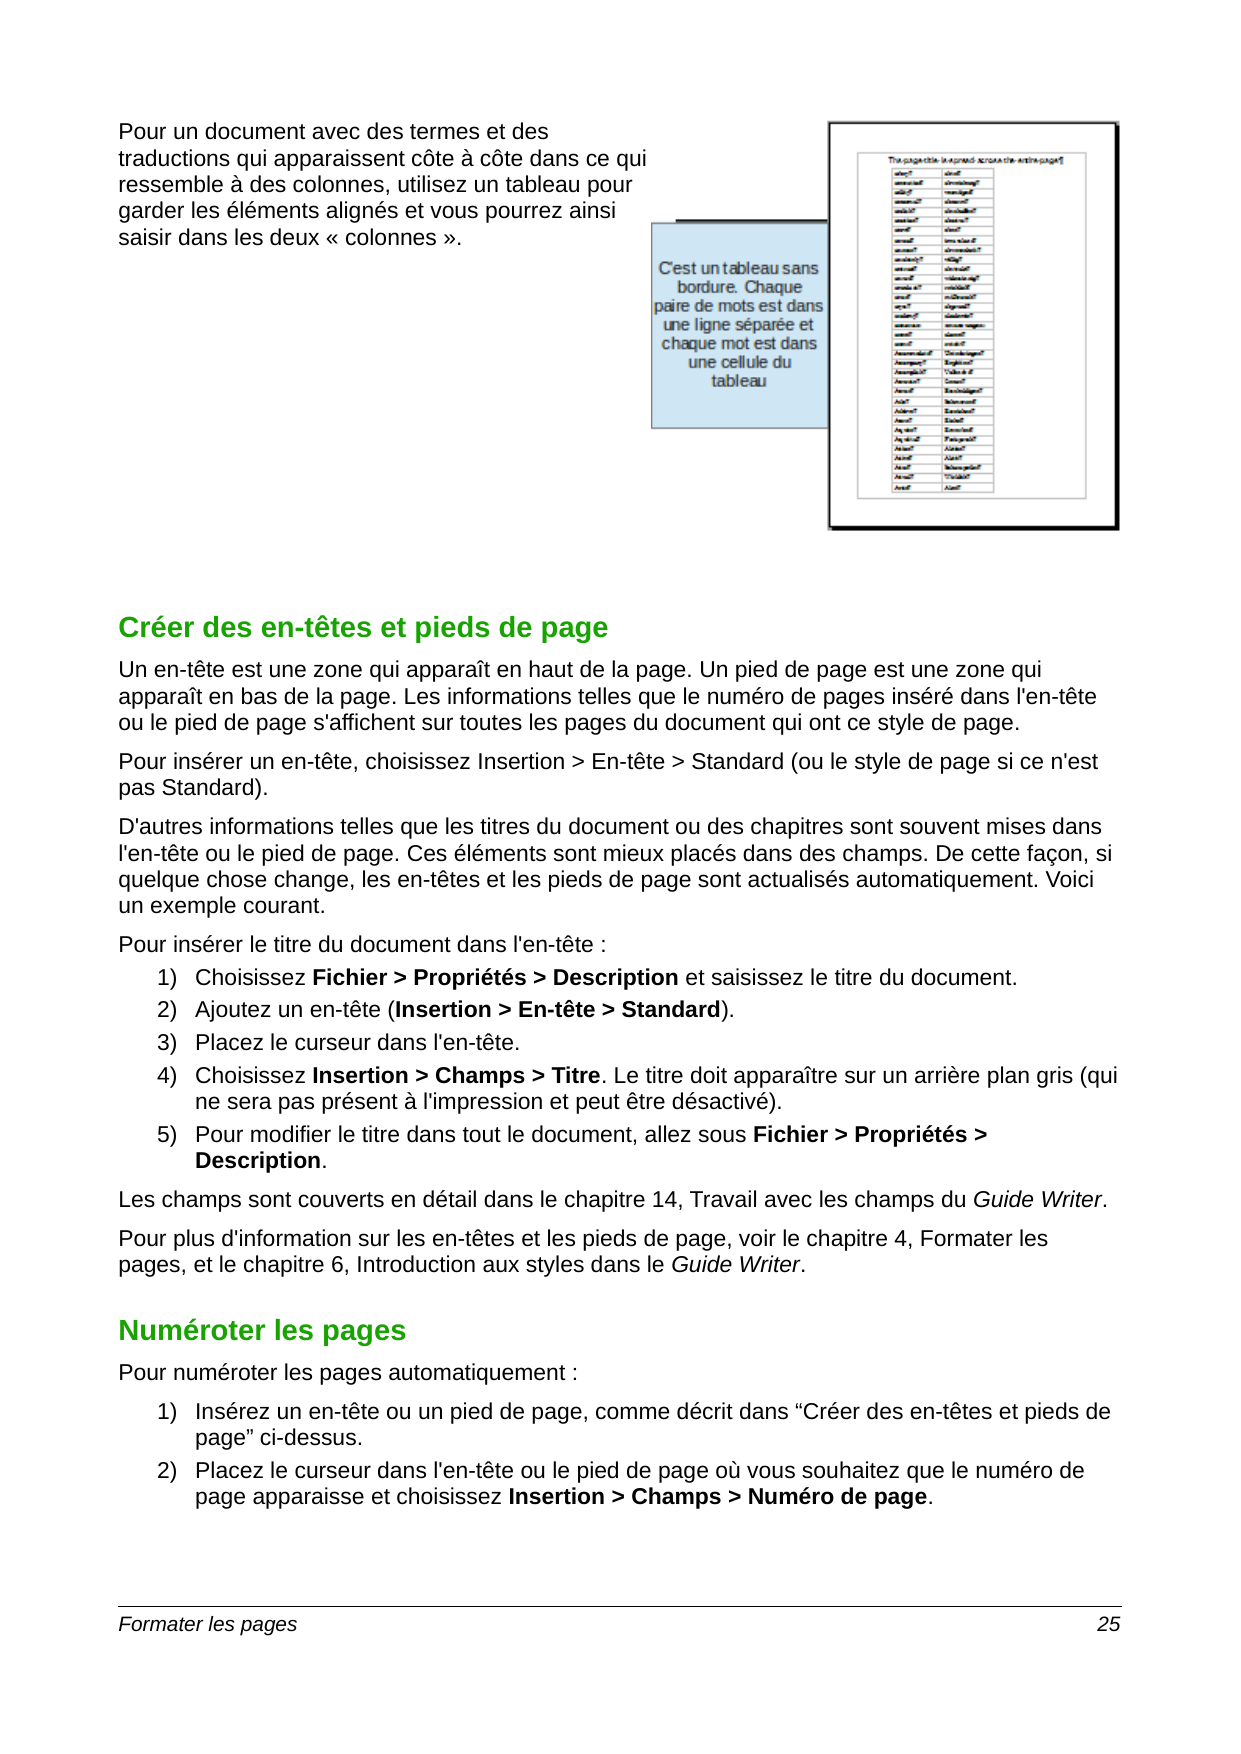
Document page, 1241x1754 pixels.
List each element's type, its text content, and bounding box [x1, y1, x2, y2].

picture [651, 118, 1126, 534]
subtitle Créer des en-têtes et pieds de page [118, 610, 1122, 644]
text Pour insérer un en-tête, choisissez Insertion > En-tête > Standard (ou le style de page si ce n'est pas Standard). [118, 748, 1122, 801]
text Les champs sont couverts en détail dans le chapitre 14, Travail avec les champs du Guide Writer. [118, 1186, 1122, 1212]
list Pour modifier le titre dans tout le document, allez sous Fichier > Propriétés > Description. [177, 1121, 1122, 1173]
list Choisissez Fichier > Propriétés > Description et saisissez le titre du document. [177, 964, 1122, 990]
list Choisissez Insertion > Champs > Titre. Le titre doit apparaître sur un arrière plan gris (qui ne sera pas présent à l'impression et peut être désactivé). [177, 1062, 1122, 1114]
list Pour insérer le titre du document dans l'en-tête : [118, 931, 1122, 957]
table_cell [651, 534, 1126, 587]
list Ajoutez un en-tête (Insertion > En-tête > Standard). [177, 996, 1122, 1023]
text Un en-tête est une zone qui apparaît en haut de la page. Un pied de page est une zone qui apparaît en bas de la page. Les informations telles que le numéro de pages inséré dans l'en-tête ou le pied de page s'affichent sur toutes les pages du document qui ont ce style de page. [118, 656, 1122, 735]
list Placez le curseur dans l'en-tête. [177, 1029, 1122, 1055]
text Pour numéroter les pages automatiquement : [118, 1359, 1122, 1385]
list Placez le curseur dans l'en-tête ou le pied de page où vous souhaitez que le numéro de page apparaisse et choisissez Insertion > Champs > Numéro de page. [177, 1457, 1122, 1509]
text D'autres informations telles que les titres du document ou des chapitres sont souvent mises dans l'en-tête ou le pied de page. Ces éléments sont mieux placés dans des champs. De cette façon, si quelque chose change, les en-têtes et les pieds de page sont actualisés automatiquement. Voici un exemple courant. [118, 813, 1122, 918]
text Pour plus d'information sur les en-têtes et les pieds de page, voir le chapitre 4, Formater les pages, et le chapitre 6, Introduction aux styles dans le Guide Writer. [118, 1225, 1122, 1277]
list Insérez un en-tête ou un pied de page, comme décrit dans “Créer des en-têtes et pieds de page” ci-dessus. [177, 1398, 1122, 1450]
table_cell Pour un document avec des termes et des traductions qui apparaissent côte à côte dans ce qui ressemble à des colonnes, utilisez un tableau pour garder les éléments alignés et vous pourrez ainsi saisir dans les deux « colonnes ». [118, 118, 651, 587]
subtitle Numéroter les pages [118, 1313, 1122, 1346]
